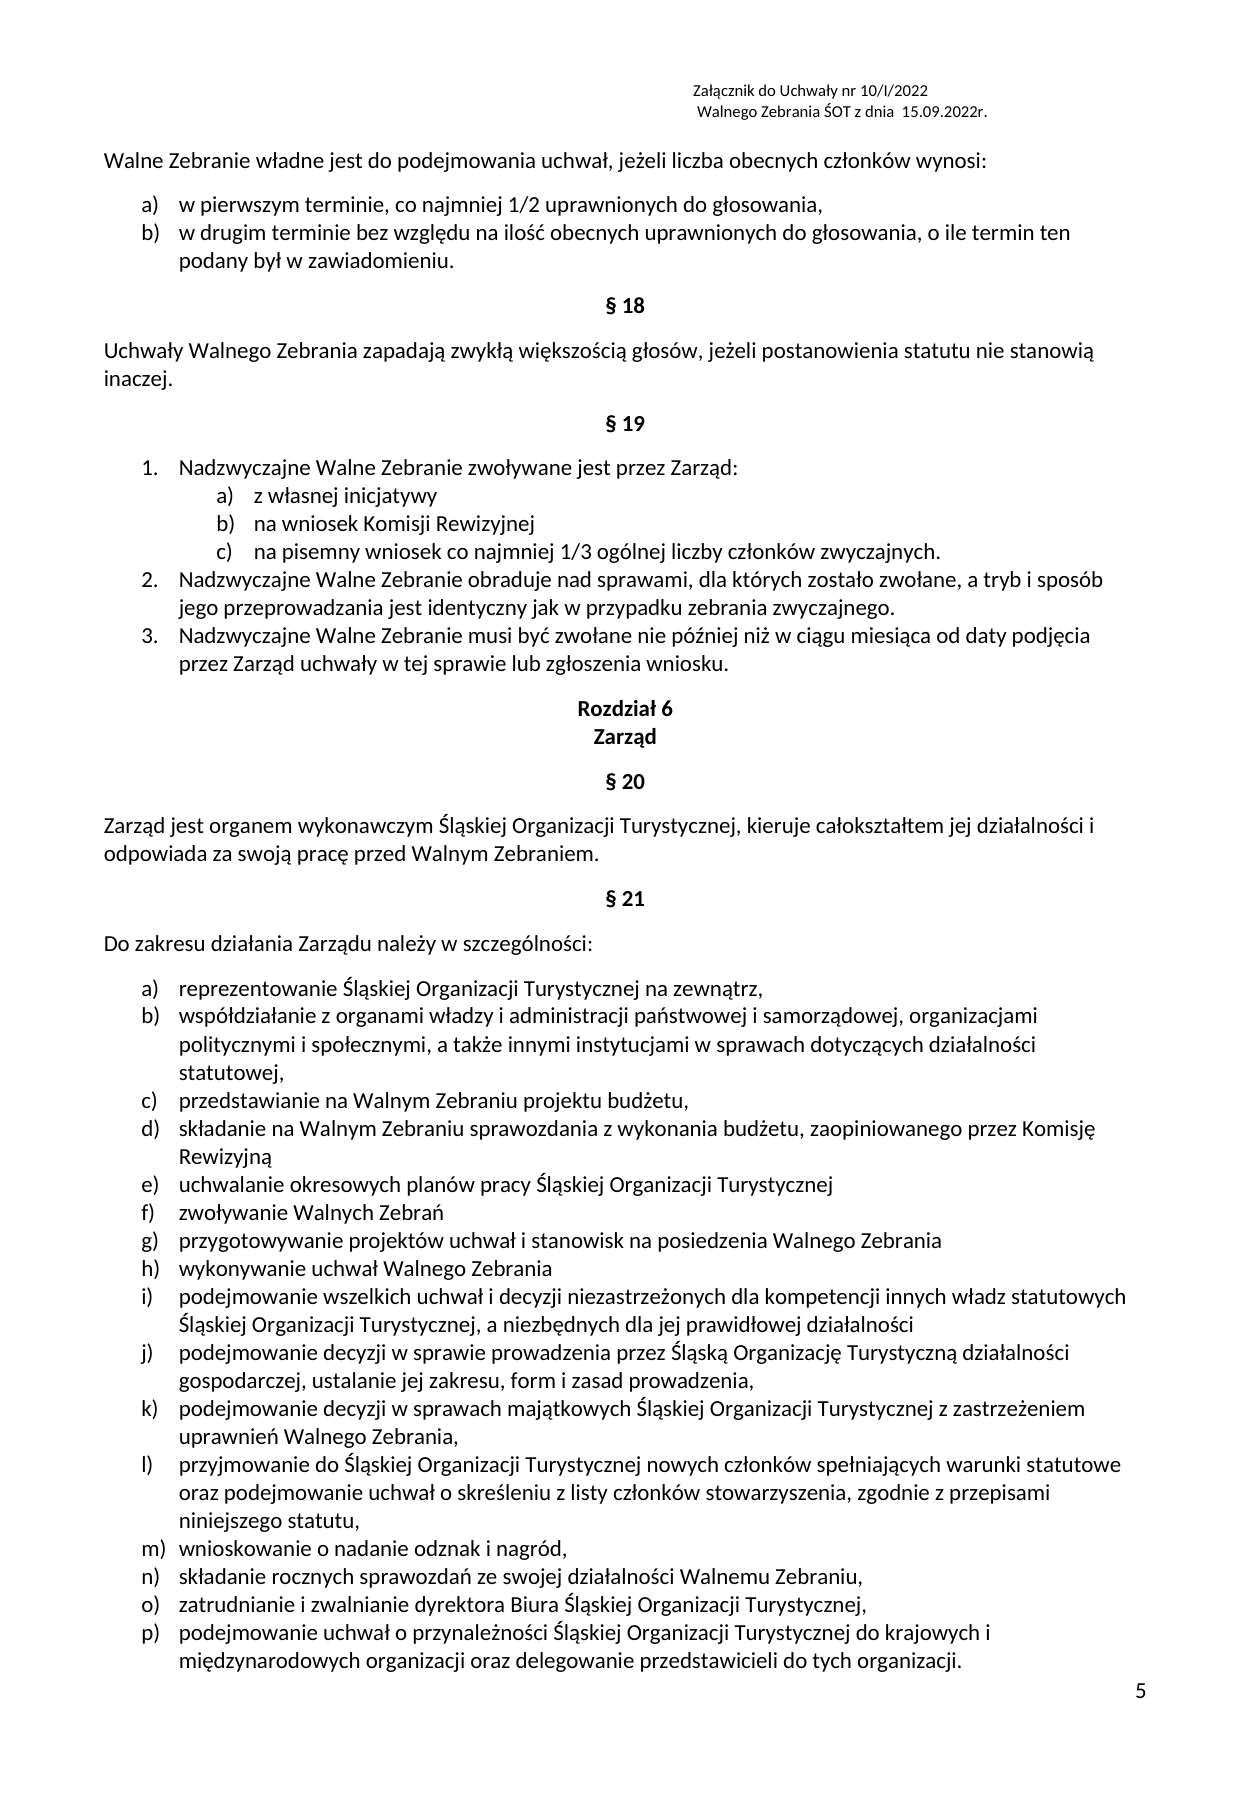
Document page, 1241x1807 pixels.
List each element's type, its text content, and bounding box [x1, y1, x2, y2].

list zatrudnianie i zwalnianie dyrektora Biura Śląskiej Organizacji Turystycznej, [141, 1590, 1146, 1618]
list składanie na Walnym Zebraniu sprawozdania z wykonania budżetu, zaopiniowanego przez Komisję Rewizyjną [141, 1114, 1146, 1170]
list Nadzwyczajne Walne Zebranie obraduje nad sprawami, dla których zostało zwołane, a tryb i sposób jego przeprowadzania jest identyczny jak w przypadku zebrania zwyczajnego. [141, 565, 1146, 621]
list z własnej inicjatywy [216, 481, 1146, 509]
list uchwalanie okresowych planów pracy Śląskiej Organizacji Turystycznej [141, 1170, 1146, 1198]
list Nadzwyczajne Walne Zebranie zwoływane jest przez Zarząd: [141, 453, 1146, 481]
text § 21 [103, 884, 1146, 912]
list na wniosek Komisji Rewizyjnej [216, 509, 1146, 537]
list przygotowywanie projektów uchwał i stanowisk na posiedzenia Walnego Zebrania [141, 1226, 1146, 1254]
list podejmowanie decyzji w sprawie prowadzenia przez Śląską Organizację Turystyczną działalności gospodarczej, ustalanie jej zakresu, form i zasad prowadzenia, [141, 1338, 1146, 1394]
list wykonywanie uchwał Walnego Zebrania [141, 1254, 1146, 1282]
list w pierwszym terminie, co najmniej 1/2 uprawnionych do głosowania, [141, 191, 1146, 218]
text § 18 [103, 291, 1146, 319]
text Zarząd jest organem wykonawczym Śląskiej Organizacji Turystycznej, kieruje całokształtem jej działalności i odpowiada za swoją pracę przed Walnym Zebraniem. [103, 812, 1146, 868]
list na pisemny wniosek co najmniej 1/3 ogólnej liczby członków zwyczajnych. [216, 537, 1146, 565]
text Uchwały Walnego Zebrania zapadają zwykłą większością głosów, jeżeli postanowienia statutu nie stanowią inaczej. [103, 336, 1146, 392]
list przyjmowanie do Śląskiej Organizacji Turystycznej nowych członków spełniających warunki statutowe oraz podejmowanie uchwał o skreśleniu z listy członków stowarzyszenia, zgodnie z przepisami niniejszego statutu, [141, 1450, 1146, 1534]
text Walne Zebranie władne jest do podejmowania uchwał, jeżeli liczba obecnych członków wynosi: [103, 146, 1146, 174]
list w drugim terminie bez względu na ilość obecnych uprawnionych do głosowania, o ile termin ten podany był w zawiadomieniu. [141, 218, 1146, 274]
text Rozdział 6 Zarząd [103, 694, 1146, 750]
list zwoływanie Walnych Zebrań [141, 1198, 1146, 1226]
list współdziałanie z organami władzy i administracji państwowej i samorządowej, organizacjami politycznymi i społecznymi, a także innymi instytucjami w sprawach dotyczących działalności statutowej, [141, 1002, 1146, 1086]
text § 20 [103, 767, 1146, 795]
list podejmowanie uchwał o przynależności Śląskiej Organizacji Turystycznej do krajowych i międzynarodowych organizacji oraz delegowanie przedstawicieli do tych organizacji. [141, 1618, 1146, 1674]
list wnioskowanie o nadanie odznak i nagród, [141, 1534, 1146, 1562]
list reprezentowanie Śląskiej Organizacji Turystycznej na zewnątrz, [141, 974, 1146, 1002]
text Do zakresu działania Zarządu należy w szczególności: [103, 929, 1146, 957]
list podejmowanie decyzji w sprawach majątkowych Śląskiej Organizacji Turystycznej z zastrzeżeniem uprawnień Walnego Zebrania, [141, 1394, 1146, 1450]
list podejmowanie wszelkich uchwał i decyzji niezastrzeżonych dla kompetencji innych władz statutowych Śląskiej Organizacji Turystycznej, a niezbędnych dla jej prawidłowej działalności [141, 1282, 1146, 1338]
text § 19 [103, 409, 1146, 437]
list przedstawianie na Walnym Zebraniu projektu budżetu, [141, 1086, 1146, 1114]
list Nadzwyczajne Walne Zebranie musi być zwołane nie później niż w ciągu miesiąca od daty podjęcia przez Zarząd uchwały w tej sprawie lub zgłoszenia wniosku. [141, 621, 1146, 677]
list składanie rocznych sprawozdań ze swojej działalności Walnemu Zebraniu, [141, 1562, 1146, 1590]
